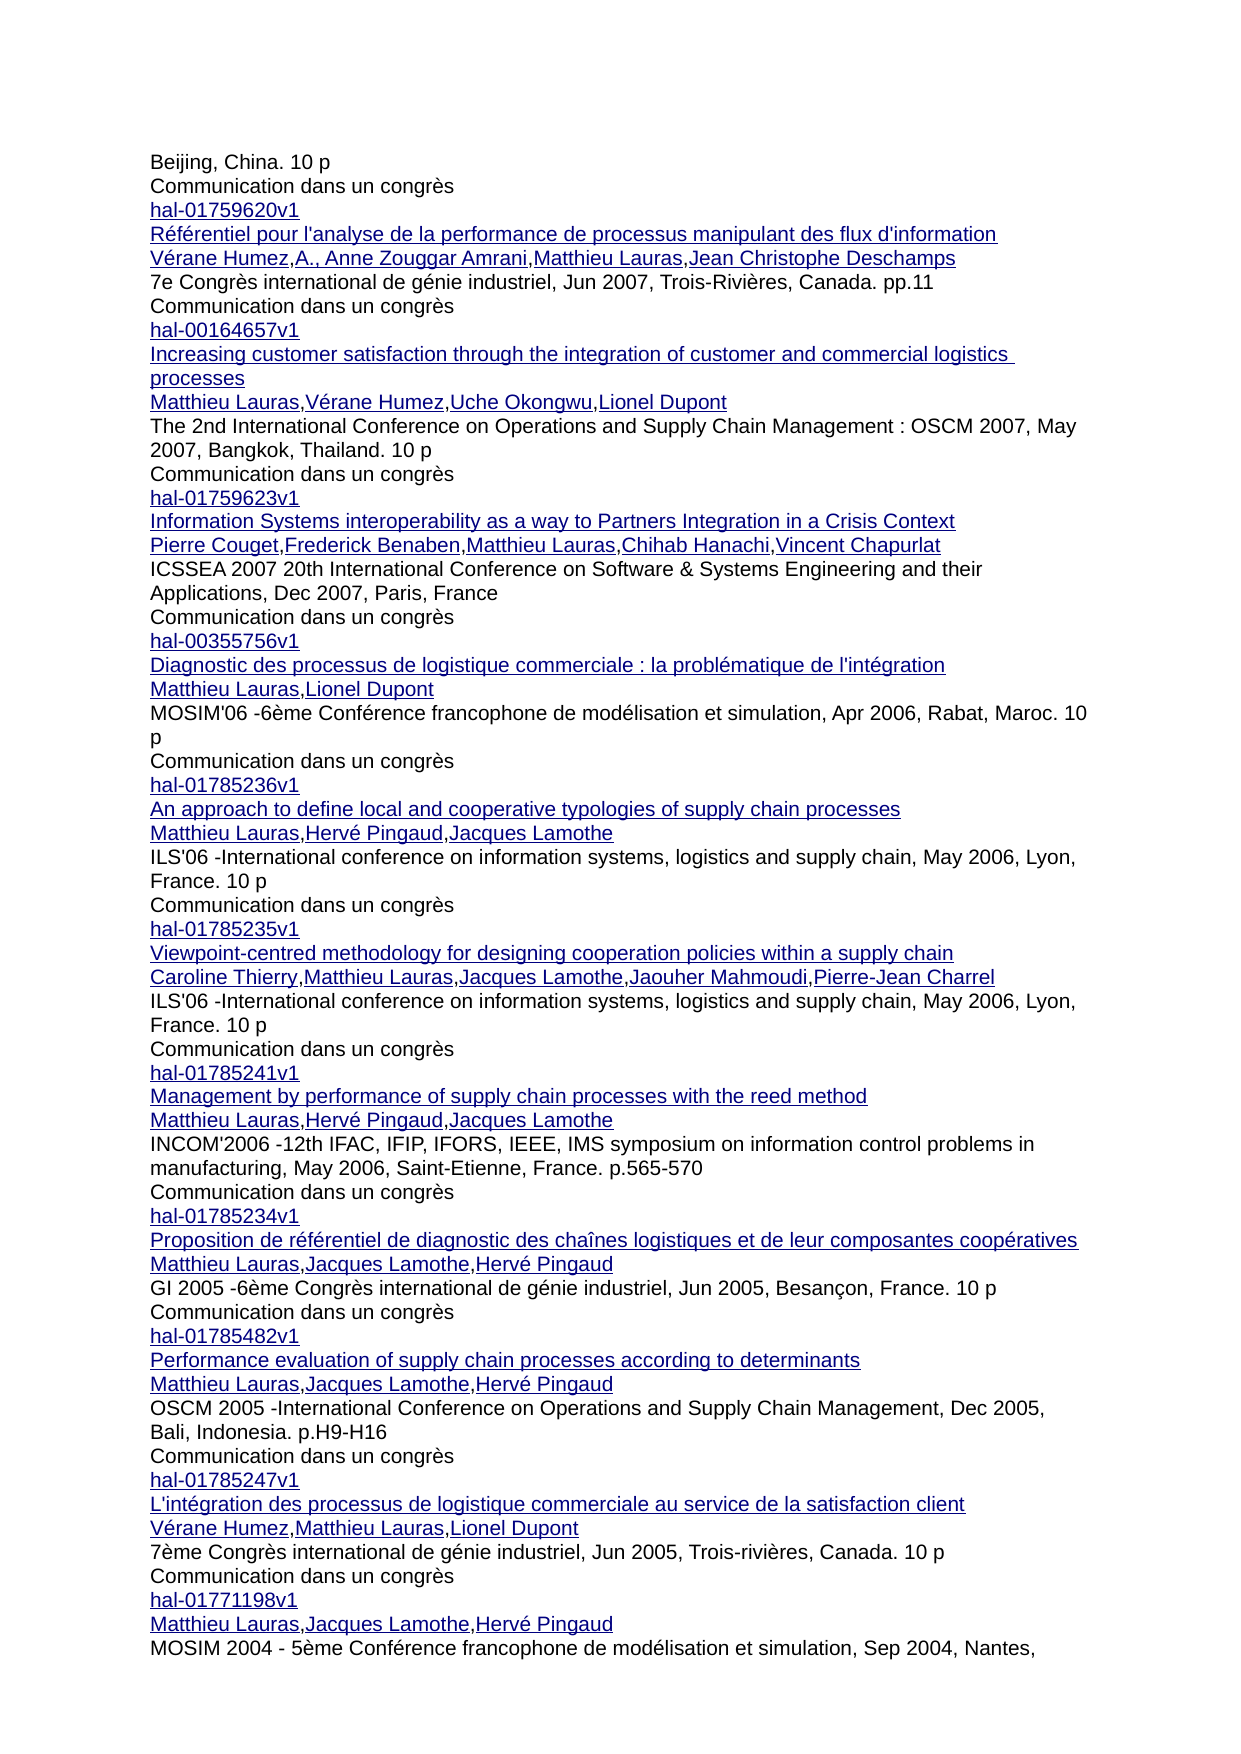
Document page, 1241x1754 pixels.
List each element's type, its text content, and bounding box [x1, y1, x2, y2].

table_cell An approach to define local and cooperative typologies of supply chain processes Matthieu Lauras,Hervé Pingaud,Jacques Lamothe ILS'06 -International conference on information systems, logistics and supply chain, May 2006, Lyon, France. 10 p Communication dans un congrès hal-01785235v1 [150, 797, 1090, 941]
table_cell Management by performance of supply chain processes with the reed method Matthieu Lauras,Hervé Pingaud,Jacques Lamothe INCOM'2006 -12th IFAC, IFIP, IFORS, IEEE, IMS symposium on information control problems in manufacturing, May 2006, Saint-Etienne, France. p.565-570 Communication dans un congrès hal-01785234v1 [150, 1084, 1090, 1228]
table_cell Proposition de référentiel de diagnostic des chaînes logistiques et de leur composantes coopératives Matthieu Lauras,Jacques Lamothe,Hervé Pingaud GI 2005 -6ème Congrès international de génie industriel, Jun 2005, Besançon, France. 10 p Communication dans un congrès hal-01785482v1 [150, 1228, 1090, 1348]
table_cell A multi-criteria approach to a more effective management of projects Matthieu Lauras,Didier Gourc IESM 2007 -International conference on industrial engineering and systems management, May 2007, Beijing, China. 10 p Communication dans un congrès hal-01759620v1 [150, 150, 1090, 222]
table_cell L'intégration des processus de logistique commerciale au service de la satisfaction client Vérane Humez,Matthieu Lauras,Lionel Dupont 7ème Congrès international de génie industriel, Jun 2005, Trois-rivières, Canada. 10 p Communication dans un congrès hal-01771198v1 [150, 1492, 1090, 1611]
table_cell Référentiel pour l'analyse de la performance de processus manipulant des flux d'information Vérane Humez,A., Anne Zouggar Amrani,Matthieu Lauras,Jean Christophe Deschamps 7e Congrès international de génie industriel, Jun 2007, Trois-Rivières, Canada. pp.11 Communication dans un congrès hal-00164657v1 [150, 222, 1090, 342]
table_cell Viewpoint-centred methodology for designing cooperation policies within a supply chain Caroline Thierry,Matthieu Lauras,Jacques Lamothe,Jaouher Mahmoudi,Pierre-Jean Charrel ILS'06 -International conference on information systems, logistics and supply chain, May 2006, Lyon, France. 10 p Communication dans un congrès hal-01785241v1 [150, 941, 1090, 1084]
table_cell Diagnostic des processus de logistique commerciale : la problématique de l'intégration Matthieu Lauras,Lionel Dupont MOSIM'06 -6ème Conférence francophone de modélisation et simulation, Apr 2006, Rabat, Maroc. 10 p Communication dans un congrès hal-01785236v1 [150, 653, 1090, 797]
table_cell Information Systems interoperability as a way to Partners Integration in a Crisis Context Pierre Couget,Frederick Benaben,Matthieu Lauras,Chihab Hanachi,Vincent Chapurlat ICSSEA 2007 20th International Conference on Software & Systems Engineering and their Applications, Dec 2007, Paris, France Communication dans un congrès hal-00355756v1 [150, 509, 1090, 653]
table_cell Increasing customer satisfaction through the integration of customer and commercial logistics processes Matthieu Lauras,Vérane Humez,Uche Okongwu,Lionel Dupont The 2nd International Conference on Operations and Supply Chain Management : OSCM 2007, May 2007, Bangkok, Thailand. 10 p Communication dans un congrès hal-01759623v1 [150, 342, 1090, 509]
table_cell Performance evaluation of supply chain processes according to determinants Matthieu Lauras,Jacques Lamothe,Hervé Pingaud OSCM 2005 -International Conference on Operations and Supply Chain Management, Dec 2005, Bali, Indonesia. p.H9-H16 Communication dans un congrès hal-01785247v1 [150, 1348, 1090, 1492]
table_cell Outil d'aide à la définition d'indicateurs de performance pour le pilotage de chaines logistiques Matthieu Lauras,Jacques Lamothe,Hervé Pingaud MOSIM 2004 - 5ème Conférence francophone de modélisation et simulation, Sep 2004, Nantes, France. p.1047-1054 Communication dans un congrès hal-01826355v1 [150, 1611, 1090, 1659]
